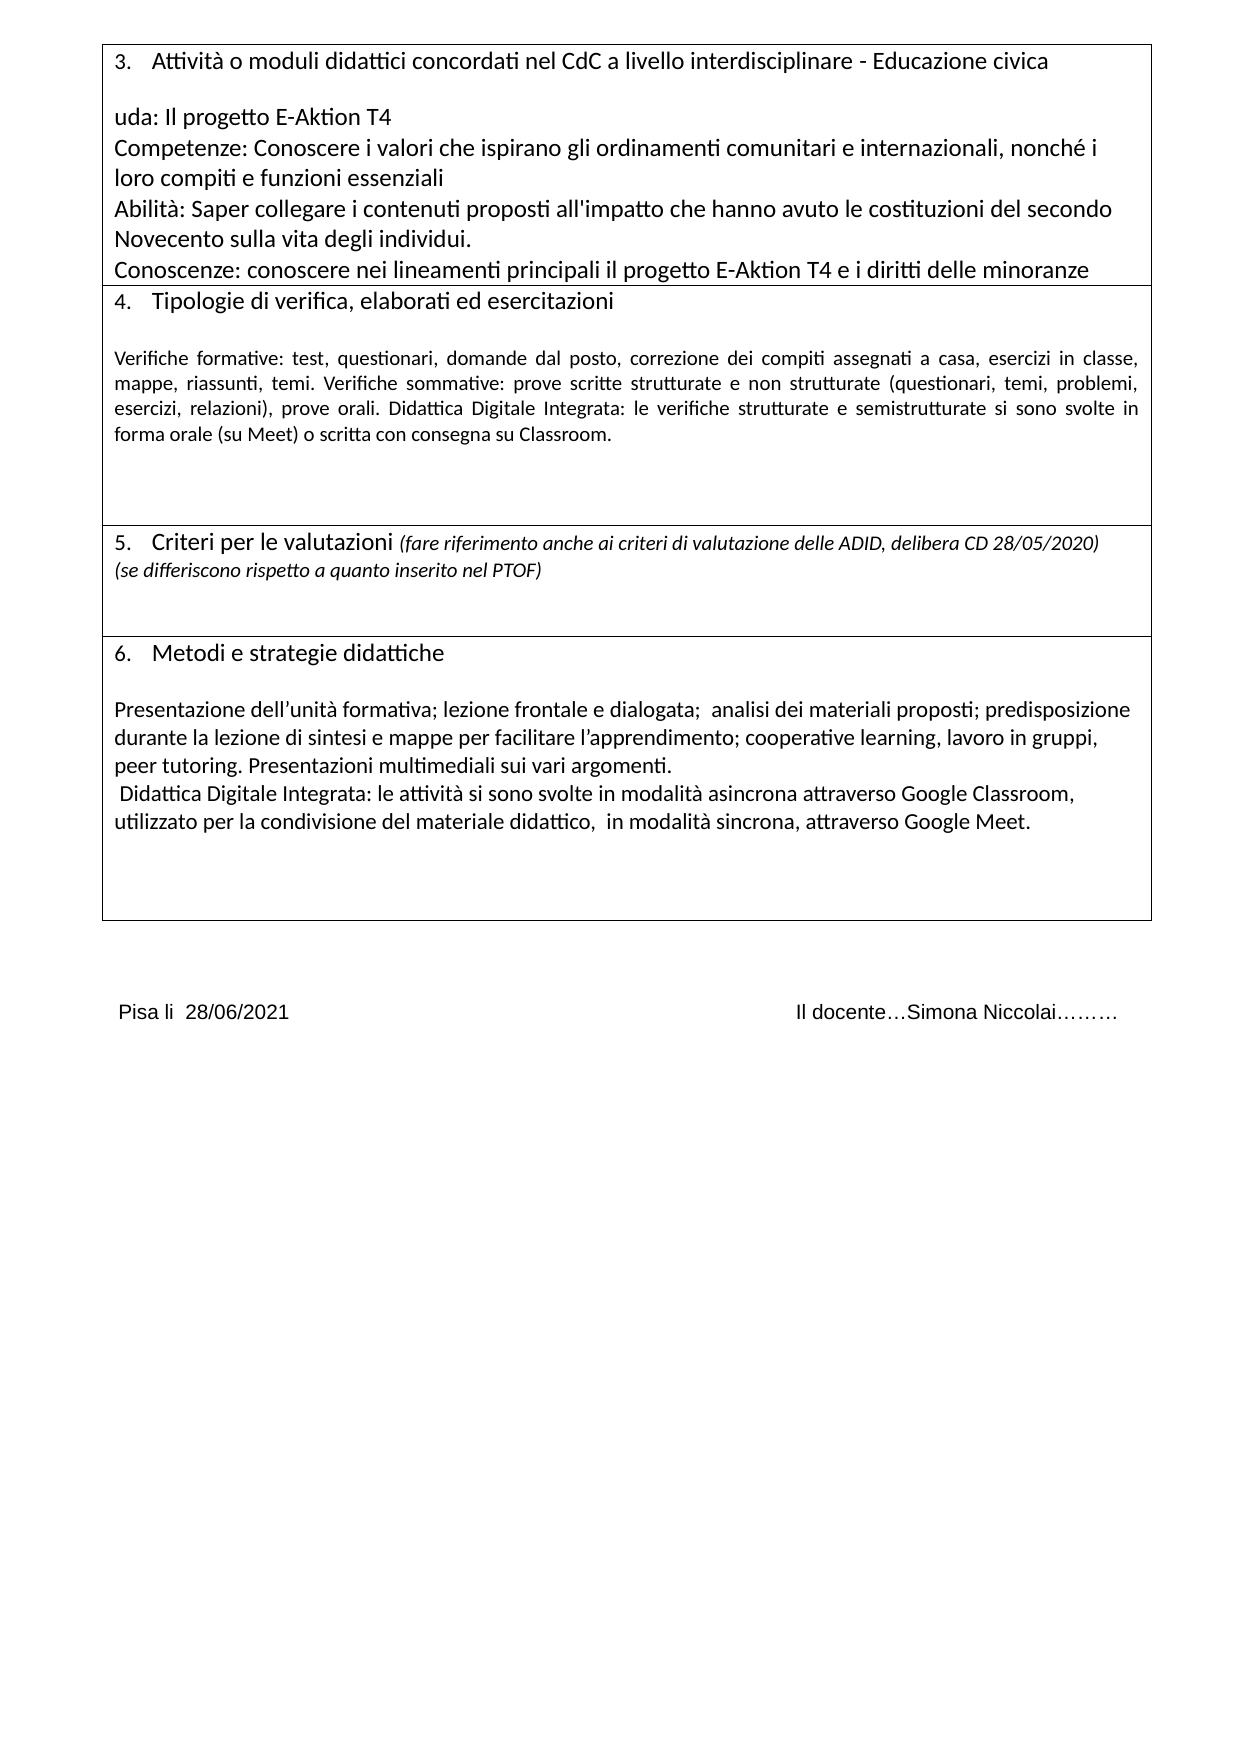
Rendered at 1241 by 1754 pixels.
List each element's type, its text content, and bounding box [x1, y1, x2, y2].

text Pisa li 28/06/2021 Il docente…Simona Niccolai……… [118, 1000, 1122, 1024]
table_cell Attività o moduli didattici concordati nel CdC a livello interdisciplinare - Educazione civica uda: Il progetto E-Aktion T4 Competenze: Conoscere i valori che ispirano gli ordinamenti comunitari e internazionali, nonché i loro compiti e funzioni essenziali Abilità: Saper collegare i contenuti proposti all'impatto che hanno avuto le costituzioni del secondo Novecento sulla vita degli individui. Conoscenze: conoscere nei lineamenti principali il progetto E-Aktion T4 e i diritti delle minoranze [103, 45, 1151, 284]
table_cell Criteri per le valutazioni (fare riferimento anche ai criteri di valutazione delle ADID, delibera CD 28/05/2020) (se differiscono rispetto a quanto inserito nel PTOF) [103, 526, 1151, 636]
table_cell Metodi e strategie didattiche Presentazione dell’unità formativa; lezione frontale e dialogata; analisi dei materiali proposti; predisposizione durante la lezione di sintesi e mappe per facilitare l’apprendimento; cooperative learning, lavoro in gruppi, peer tutoring. Presentazioni multimediali sui vari argomenti. Didattica Digitale Integrata: le attività si sono svolte in modalità asincrona attraverso Google Classroom, utilizzato per la condivisione del materiale didattico, in modalità sincrona, attraverso Google Meet. [103, 637, 1151, 919]
table_cell Tipologie di verifica, elaborati ed esercitazioni Verifiche formative: test, questionari, domande dal posto, correzione dei compiti assegnati a casa, esercizi in classe, mappe, riassunti, temi. Verifiche sommative: prove scritte strutturate e non strutturate (questionari, temi, problemi, esercizi, relazioni), prove orali. Didattica Digitale Integrata: le verifiche strutturate e semistrutturate si sono svolte in forma orale (su Meet) o scritta con consegna su Classroom. [103, 286, 1151, 525]
